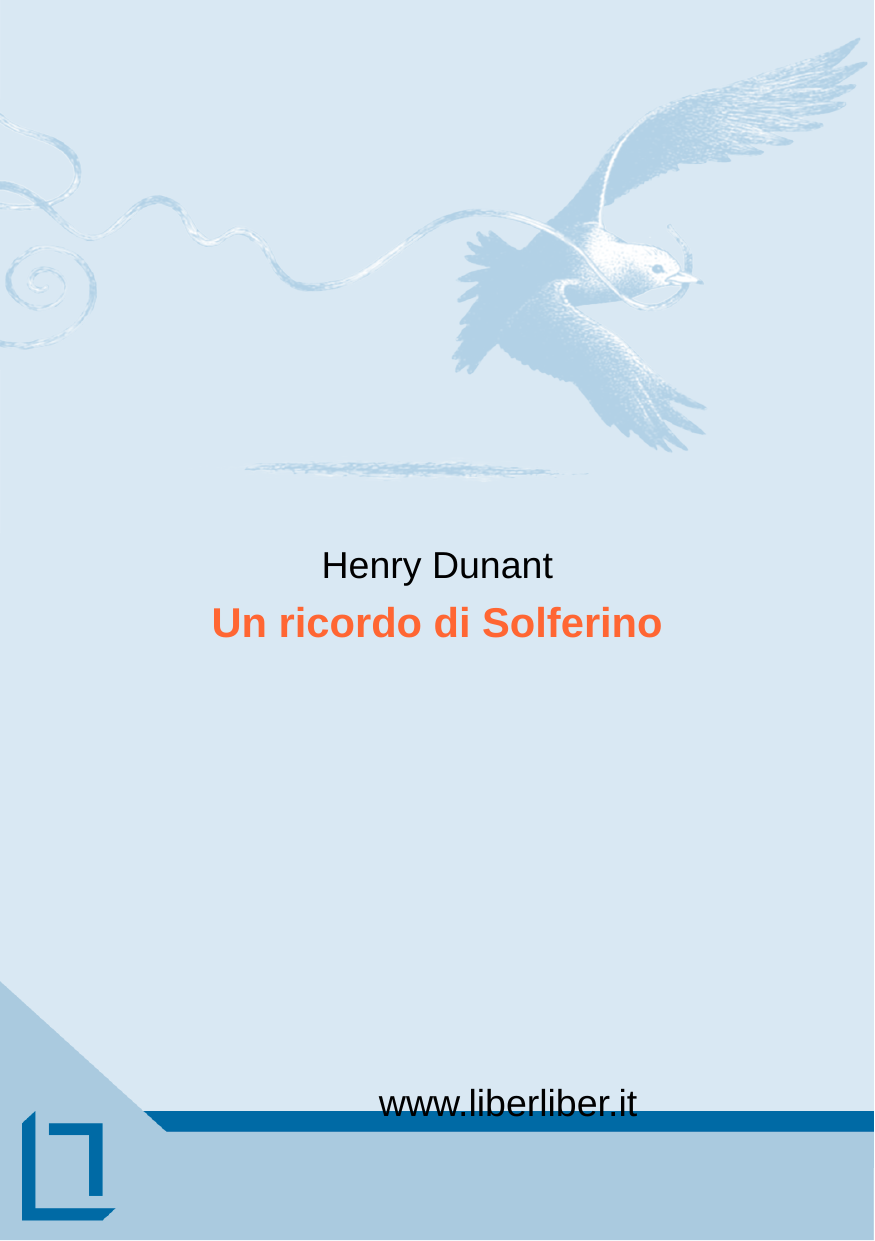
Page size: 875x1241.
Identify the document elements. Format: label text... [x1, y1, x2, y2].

text www.liberliber.it [331, 1081, 685, 1124]
picture [0, 0, 874, 1241]
text Un ricordo di Solferino [94, 598, 779, 646]
text Henry Dunant [94, 543, 779, 586]
